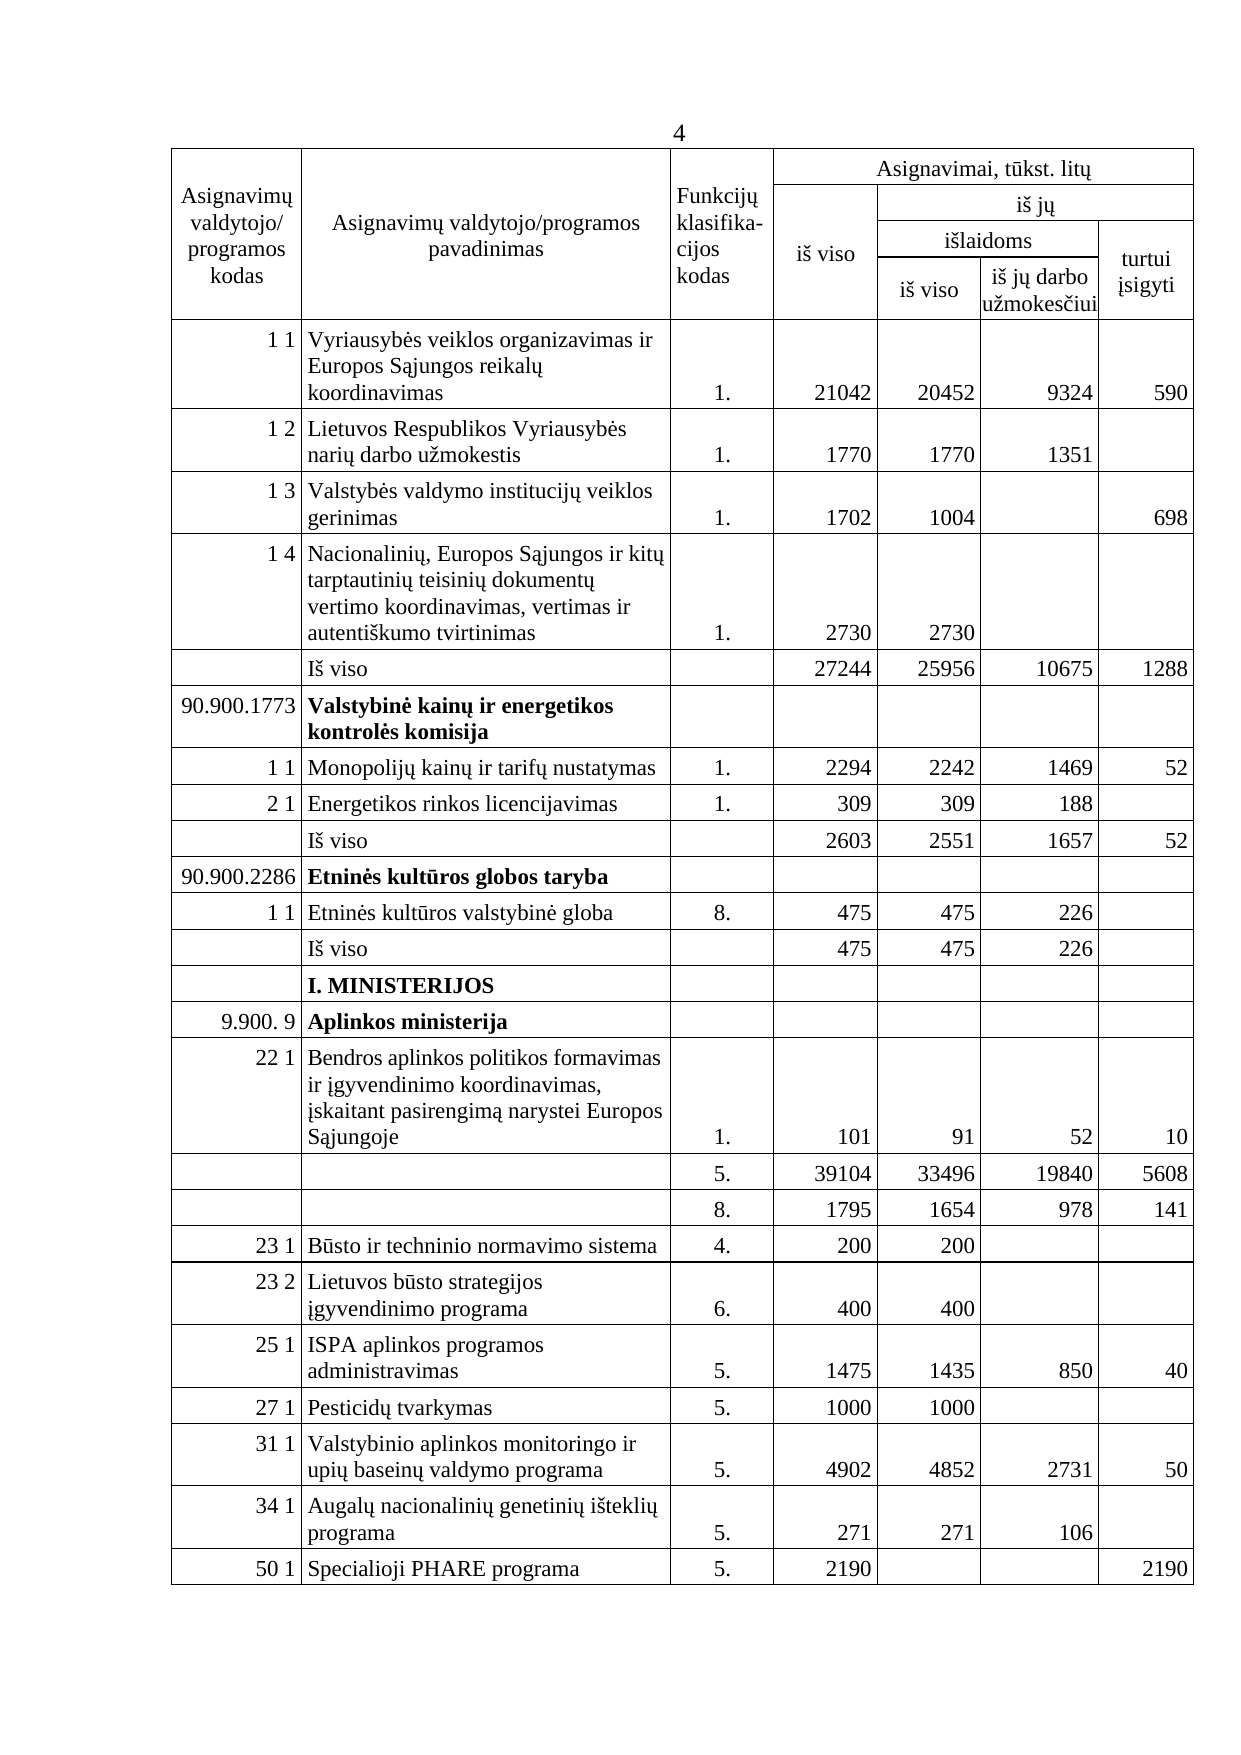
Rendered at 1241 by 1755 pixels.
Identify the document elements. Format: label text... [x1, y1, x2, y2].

table_cell 978 [981, 1190, 1098, 1225]
table_cell 25956 [878, 650, 980, 685]
table_cell Augalų nacionalinių genetinių išteklių programa [302, 1486, 670, 1548]
table_cell [878, 1549, 980, 1584]
table_cell 1000 [774, 1388, 877, 1423]
table_cell [172, 1154, 301, 1189]
table_cell [1099, 1002, 1193, 1037]
table_cell 1351 [981, 409, 1098, 471]
table_cell 475 [774, 930, 877, 965]
table_cell 5. [671, 1549, 773, 1584]
table_cell Vyriausybės veiklos organizavimas ir Europos Sąjungos reikalų koordinavimas [302, 320, 670, 408]
table_cell [1099, 966, 1193, 1001]
table_cell 2731 [981, 1424, 1098, 1485]
table_cell iš viso [878, 258, 980, 319]
table_header Asignavimai, tūkst. litų [774, 149, 1193, 184]
table_cell 1 1 [172, 748, 301, 783]
table_cell 9324 [981, 320, 1098, 408]
table_cell Pesticidų tvarkymas [302, 1388, 670, 1423]
table_cell 90.900.1773 [172, 686, 301, 747]
table_cell [1099, 857, 1193, 892]
table_cell 106 [981, 1486, 1098, 1548]
table_cell Valstybinė kainų ir energetikos kontrolės komisija [302, 686, 670, 747]
table_cell 25 1 [172, 1325, 301, 1387]
table_cell 188 [981, 785, 1098, 820]
table_cell 10675 [981, 650, 1098, 685]
table_cell 1. [671, 785, 773, 820]
table_cell 1 1 [172, 320, 301, 408]
table_cell 22 1 [172, 1038, 301, 1153]
table_cell 1475 [774, 1325, 877, 1387]
table_header Funkcijų klasifika-cijos kodas [671, 149, 773, 319]
table_cell 23 1 [172, 1226, 301, 1261]
table_cell [671, 930, 773, 965]
table_cell [981, 1549, 1098, 1584]
table_cell 2190 [1099, 1549, 1193, 1584]
table_header Asignavimų valdytojo/programos pavadinimas [302, 149, 670, 319]
table_cell Būsto ir techninio normavimo sistema [302, 1226, 670, 1261]
table_cell 141 [1099, 1190, 1193, 1225]
table_cell 1 1 [172, 893, 301, 928]
table_cell 90.900.2286 [172, 857, 301, 892]
table_cell 2730 [878, 534, 980, 648]
table_cell [1099, 1388, 1193, 1423]
table_cell 27 1 [172, 1388, 301, 1423]
table_cell 1. [671, 534, 773, 648]
table_cell Iš viso [302, 821, 670, 856]
table_cell 50 [1099, 1424, 1193, 1485]
table_cell 10 [1099, 1038, 1193, 1153]
table_cell [671, 686, 773, 747]
table_cell [1099, 1486, 1193, 1548]
table_cell 475 [878, 893, 980, 928]
table_cell [774, 686, 877, 747]
table_cell [302, 1190, 670, 1225]
table_cell [671, 650, 773, 685]
table_cell 33496 [878, 1154, 980, 1189]
table_cell [172, 821, 301, 856]
table_header Asignavimų valdytojo/ programos kodas [172, 149, 301, 319]
table_cell 5608 [1099, 1154, 1193, 1189]
table_cell [1099, 1263, 1193, 1324]
table_cell 27244 [774, 650, 877, 685]
table_cell [172, 1190, 301, 1225]
table_cell [981, 1388, 1098, 1423]
table_cell [981, 1263, 1098, 1324]
table_cell 1. [671, 472, 773, 533]
table_cell 1 2 [172, 409, 301, 471]
table_cell iš viso [774, 185, 877, 319]
table_cell 2551 [878, 821, 980, 856]
table_cell 200 [774, 1226, 877, 1261]
table_cell 2242 [878, 748, 980, 783]
table_cell [774, 966, 877, 1001]
table_cell 850 [981, 1325, 1098, 1387]
table_cell [878, 857, 980, 892]
table_cell Etninės kultūros valstybinė globa [302, 893, 670, 928]
table_cell [981, 857, 1098, 892]
table_cell 475 [878, 930, 980, 965]
table_cell 2 1 [172, 785, 301, 820]
table_cell 19840 [981, 1154, 1098, 1189]
table_cell 21042 [774, 320, 877, 408]
table_cell Iš viso [302, 650, 670, 685]
table_cell [1099, 785, 1193, 820]
table_cell [774, 857, 877, 892]
table_cell 1702 [774, 472, 877, 533]
table_cell [878, 966, 980, 1001]
table_cell Energetikos rinkos licencijavimas [302, 785, 670, 820]
table_cell 200 [878, 1226, 980, 1261]
table_cell [981, 472, 1098, 533]
table_cell 1. [671, 320, 773, 408]
table_cell 271 [878, 1486, 980, 1548]
table_cell 698 [1099, 472, 1193, 533]
table_cell iš jų darbo užmokesčiui [981, 258, 1098, 319]
table_cell 52 [981, 1038, 1098, 1153]
table_cell [302, 1154, 670, 1189]
table_cell 4902 [774, 1424, 877, 1485]
table_cell [1099, 686, 1193, 747]
table_cell 5. [671, 1325, 773, 1387]
table_cell 2730 [774, 534, 877, 648]
table_cell turtui įsigyti [1099, 221, 1193, 319]
table_cell Lietuvos Respublikos Vyriausybės narių darbo užmokestis [302, 409, 670, 471]
table_cell [671, 1002, 773, 1037]
table_cell [981, 534, 1098, 648]
table_cell Aplinkos ministerija [302, 1002, 670, 1037]
table_cell 50 1 [172, 1549, 301, 1584]
table_cell [1099, 534, 1193, 648]
table_cell 1004 [878, 472, 980, 533]
table_cell 1000 [878, 1388, 980, 1423]
table_cell I. MINISTERIJOS [302, 966, 670, 1001]
table_cell 52 [1099, 821, 1193, 856]
table_cell 1654 [878, 1190, 980, 1225]
table_cell [671, 857, 773, 892]
table_cell [878, 1002, 980, 1037]
table_cell 1795 [774, 1190, 877, 1225]
table_cell 1435 [878, 1325, 980, 1387]
table_cell 1288 [1099, 650, 1193, 685]
table_cell 1. [671, 748, 773, 783]
table_cell 1 3 [172, 472, 301, 533]
table_cell 5. [671, 1486, 773, 1548]
table_cell Valstybės valdymo institucijų veiklos gerinimas [302, 472, 670, 533]
table_cell 9.900. 9 [172, 1002, 301, 1037]
table_cell 400 [878, 1263, 980, 1324]
table_cell 590 [1099, 320, 1193, 408]
table_cell [981, 1002, 1098, 1037]
table_cell [878, 686, 980, 747]
table_cell 226 [981, 930, 1098, 965]
table_cell iš jų [878, 185, 1193, 220]
table_cell išlaidoms [878, 221, 1098, 256]
table_cell 40 [1099, 1325, 1193, 1387]
table_cell 8. [671, 893, 773, 928]
table_cell 475 [774, 893, 877, 928]
table_cell Specialioji PHARE programa [302, 1549, 670, 1584]
table_cell 4. [671, 1226, 773, 1261]
table_cell Iš viso [302, 930, 670, 965]
table_cell 4852 [878, 1424, 980, 1485]
table_cell 309 [878, 785, 980, 820]
table_cell 1 4 [172, 534, 301, 648]
table_cell 400 [774, 1263, 877, 1324]
table_cell 39104 [774, 1154, 877, 1189]
table_cell [1099, 893, 1193, 928]
table_cell [172, 930, 301, 965]
table_cell Nacionalinių, Europos Sąjungos ir kitų tarptautinių teisinių dokumentų vertimo koordinavimas, vertimas ir autentiškumo tvirtinimas [302, 534, 670, 648]
table_cell 23 2 [172, 1263, 301, 1324]
table_cell 1770 [774, 409, 877, 471]
table_cell 1770 [878, 409, 980, 471]
table_cell ISPA aplinkos programos administravimas [302, 1325, 670, 1387]
table_cell 271 [774, 1486, 877, 1548]
table_cell [1099, 1226, 1193, 1261]
table_cell Lietuvos būsto strategijos įgyvendinimo programa [302, 1263, 670, 1324]
table_cell 5. [671, 1154, 773, 1189]
table_cell [981, 686, 1098, 747]
table_cell 8. [671, 1190, 773, 1225]
table_cell 1657 [981, 821, 1098, 856]
table_cell 20452 [878, 320, 980, 408]
table_cell 6. [671, 1263, 773, 1324]
table_cell Etninės kultūros globos taryba [302, 857, 670, 892]
table_cell [981, 1226, 1098, 1261]
table_cell Bendros aplinkos politikos formavimas ir įgyvendinimo koordinavimas, įskaitant pasirengimą narystei Europos Sąjungoje [302, 1038, 670, 1153]
table_cell [1099, 409, 1193, 471]
table_cell 101 [774, 1038, 877, 1153]
table_cell 2294 [774, 748, 877, 783]
table_cell [1099, 930, 1193, 965]
table_cell [671, 821, 773, 856]
table_cell [671, 966, 773, 1001]
table_cell [981, 966, 1098, 1001]
table_cell 91 [878, 1038, 980, 1153]
table_cell [774, 1002, 877, 1037]
table_cell 226 [981, 893, 1098, 928]
table_cell 2190 [774, 1549, 877, 1584]
table_cell 1. [671, 409, 773, 471]
table_cell 1. [671, 1038, 773, 1153]
table_cell Valstybinio aplinkos monitoringo ir upių baseinų valdymo programa [302, 1424, 670, 1485]
table_cell 31 1 [172, 1424, 301, 1485]
table_cell [172, 966, 301, 1001]
table_cell 5. [671, 1388, 773, 1423]
table_cell 52 [1099, 748, 1193, 783]
table_cell [172, 650, 301, 685]
table_cell 34 1 [172, 1486, 301, 1548]
table_cell Monopolijų kainų ir tarifų nustatymas [302, 748, 670, 783]
table_cell 309 [774, 785, 877, 820]
table_cell 2603 [774, 821, 877, 856]
table_cell 5. [671, 1424, 773, 1485]
table_cell 1469 [981, 748, 1098, 783]
